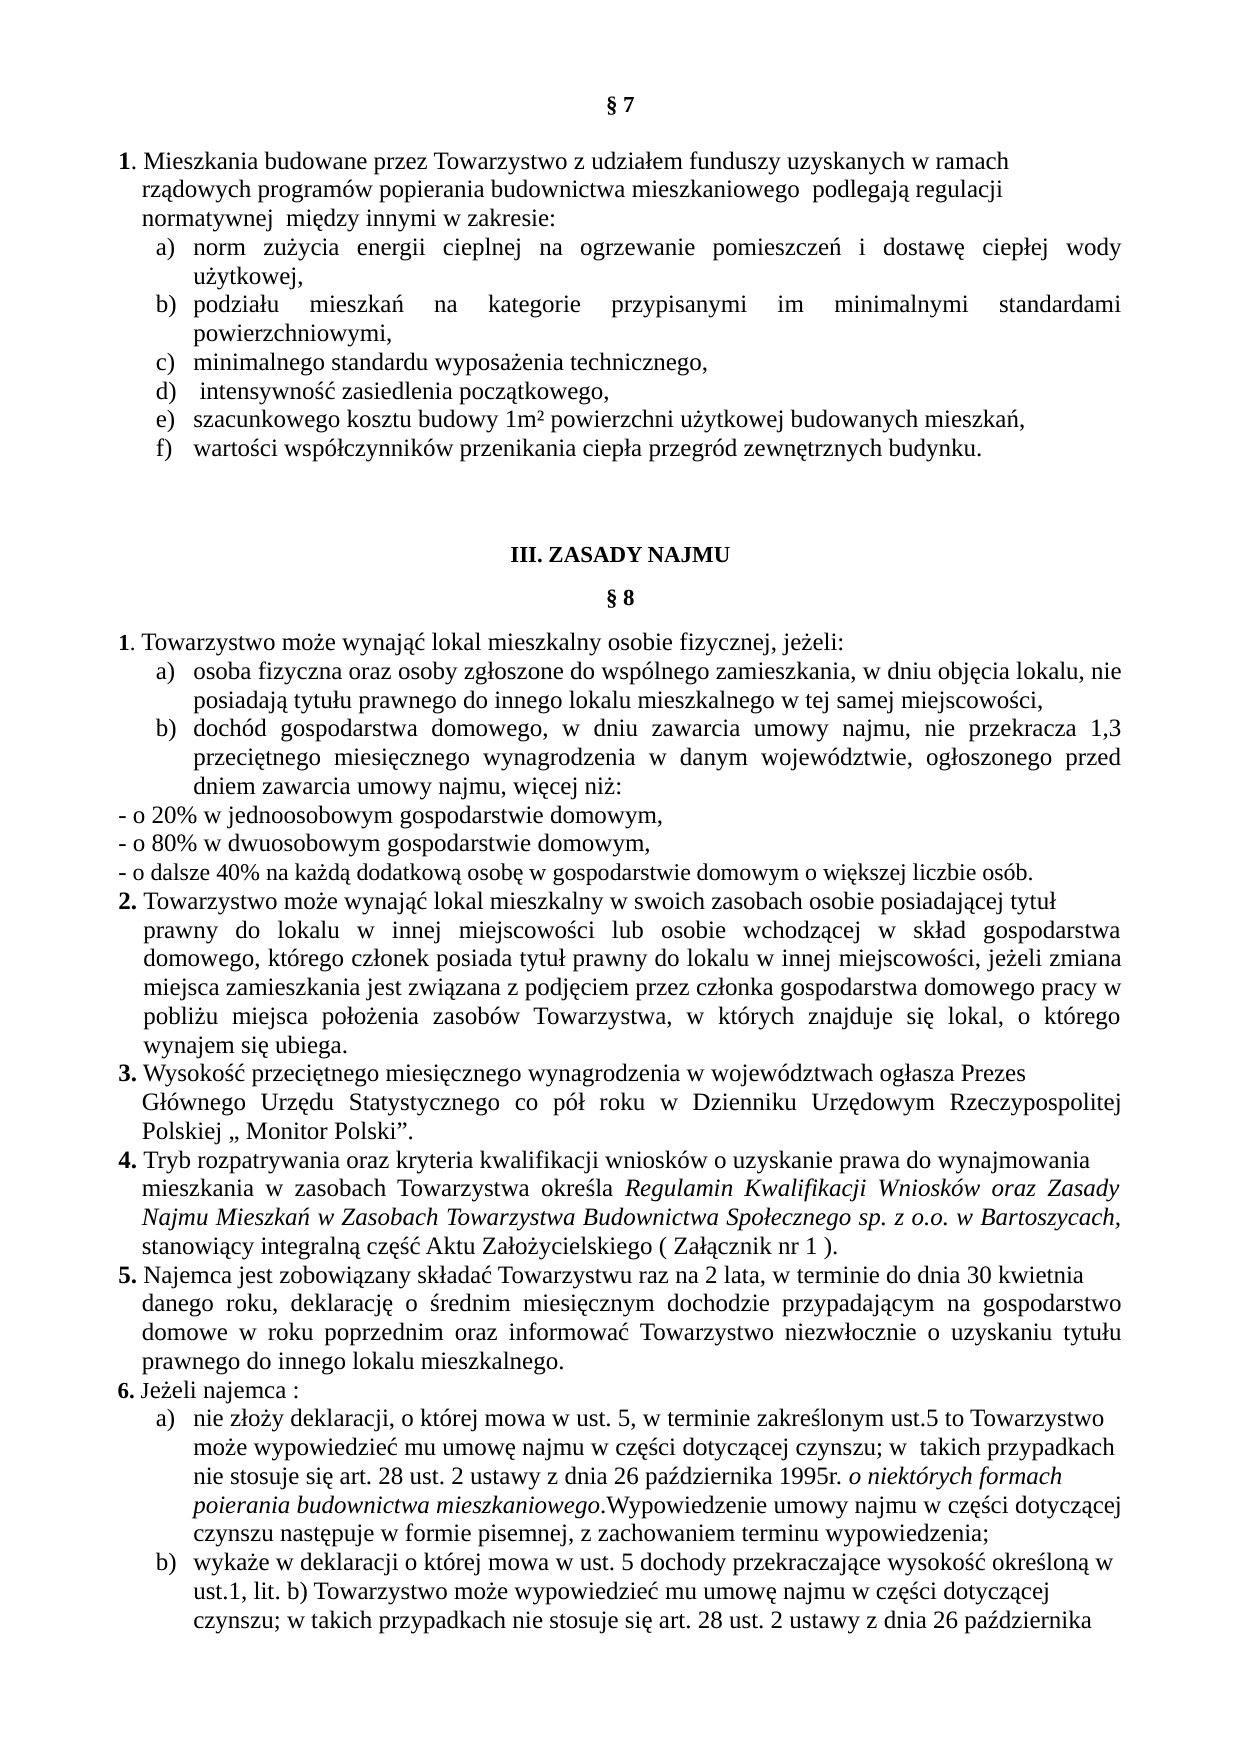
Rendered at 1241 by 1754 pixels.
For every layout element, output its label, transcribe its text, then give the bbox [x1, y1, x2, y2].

list dochód gospodarstwa domowego, w dniu zawarcia umowy najmu, nie przekracza 1,3 przeciętnego miesięcznego wynagrodzenia w danym województwie, ogłoszonego przed dniem zawarcia umowy najmu, więcej niż: [156, 713, 1122, 800]
text 3. Wysokość przeciętnego miesięcznego wynagrodzenia w województwach ogłasza Prezes [118, 1058, 1122, 1087]
text danego roku, deklarację o średnim miesięcznym dochodzie przypadającym na gospodarstwo domowe w roku poprzednim oraz informować Towarzystwo niezwłocznie o uzyskaniu tytułu prawnego do innego lokalu mieszkalnego. [142, 1288, 1122, 1375]
text § 7 [118, 91, 1122, 117]
text III. ZASADY NAJMU [118, 541, 1122, 567]
list podziału mieszkań na kategorie przypisanymi im minimalnymi standardami powierzchniowymi, [156, 289, 1122, 347]
text rządowych programów popierania budownictwa mieszkaniowego podlegają regulacji normatywnej między innymi w zakresie: [142, 174, 1122, 232]
list osoba fizyczna oraz osoby zgłoszone do wspólnego zamieszkania, w dniu objęcia lokalu, nie posiadają tytułu prawnego do innego lokalu mieszkalnego w tej samej miejscowości, [156, 656, 1122, 713]
text - o 20% w jednoosobowym gospodarstwie domowym, [118, 800, 1122, 828]
list wartości współczynników przenikania ciepła przegród zewnętrznych budynku. [156, 433, 1122, 462]
list wykaże w deklaracji o której mowa w ust. 5 dochody przekraczające wysokość określoną w ust.1, lit. b) Towarzystwo może wypowiedzieć mu umowę najmu w części dotyczącej czynszu; w takich przypadkach nie stosuje się art. 28 ust. 2 ustawy z dnia 26 października [156, 1547, 1122, 1633]
text § 8 [118, 584, 1122, 611]
text 5. Najemca jest zobowiązany składać Towarzystwu raz na 2 lata, w terminie do dnia 30 kwietnia [118, 1260, 1122, 1288]
list norm zużycia energii cieplnej na ogrzewanie pomieszczeń i dostawę ciepłej wody użytkowej, [156, 232, 1122, 289]
text 1. Mieszkania budowane przez Towarzystwo z udziałem funduszy uzyskanych w ramach [118, 146, 1122, 174]
text 1. Towarzystwo może wynająć lokal mieszkalny osobie fizycznej, jeżeli: [118, 627, 1122, 656]
text Głównego Urzędu Statystycznego co pół roku w Dzienniku Urzędowym Rzeczypospolitej Polskiej „ Monitor Polski”. [142, 1087, 1122, 1145]
text 6. Jeżeli najemca : [43, 1375, 1122, 1403]
text - o dalsze 40% na każdą dodatkową osobę w gospodarstwie domowym o większej liczbie osób. [118, 857, 1122, 886]
text prawny do lokalu w innej miejscowości lub osobie wchodzącej w skład gospodarstwa domowego, którego członek posiada tytuł prawny do lokalu w innej miejscowości, jeżeli zmiana miejsca zamieszkania jest związana z podjęciem przez członka gospodarstwa domowego pracy w pobliżu miejsca położenia zasobów Towarzystwa, w których znajduje się lokal, o którego wynajem się ubiega. [143, 915, 1122, 1058]
text 2. Towarzystwo może wynająć lokal mieszkalny w swoich zasobach osobie posiadającej tytuł [118, 886, 1122, 915]
list szacunkowego kosztu budowy 1m² powierzchni użytkowej budowanych mieszkań, [156, 404, 1122, 433]
list minimalnego standardu wyposażenia technicznego, [156, 347, 1122, 376]
list intensywność zasiedlenia początkowego, [156, 376, 1122, 404]
text mieszkania w zasobach Towarzystwa określa Regulamin Kwalifikacji Wniosków oraz Zasady Najmu Mieszkań w Zasobach Towarzystwa Budownictwa Społecznego sp. z o.o. w Bartoszycach, stanowiący integralną część Aktu Założycielskiego ( Załącznik nr 1 ). [142, 1173, 1122, 1260]
list nie złoży deklaracji, o której mowa w ust. 5, w terminie zakreślonym ust.5 to Towarzystwo może wypowiedzieć mu umowę najmu w części dotyczącej czynszu; w takich przypadkach nie stosuje się art. 28 ust. 2 ustawy z dnia 26 października 1995r. o niektórych formach poierania budownictwa mieszkaniowego.Wypowiedzenie umowy najmu w części dotyczącej czynszu następuje w formie pisemnej, z zachowaniem terminu wypowiedzenia; [156, 1403, 1122, 1547]
text 4. Tryb rozpatrywania oraz kryteria kwalifikacji wniosków o uzyskanie prawa do wynajmowania [118, 1145, 1122, 1173]
text - o 80% w dwuosobowym gospodarstwie domowym, [118, 828, 1122, 857]
